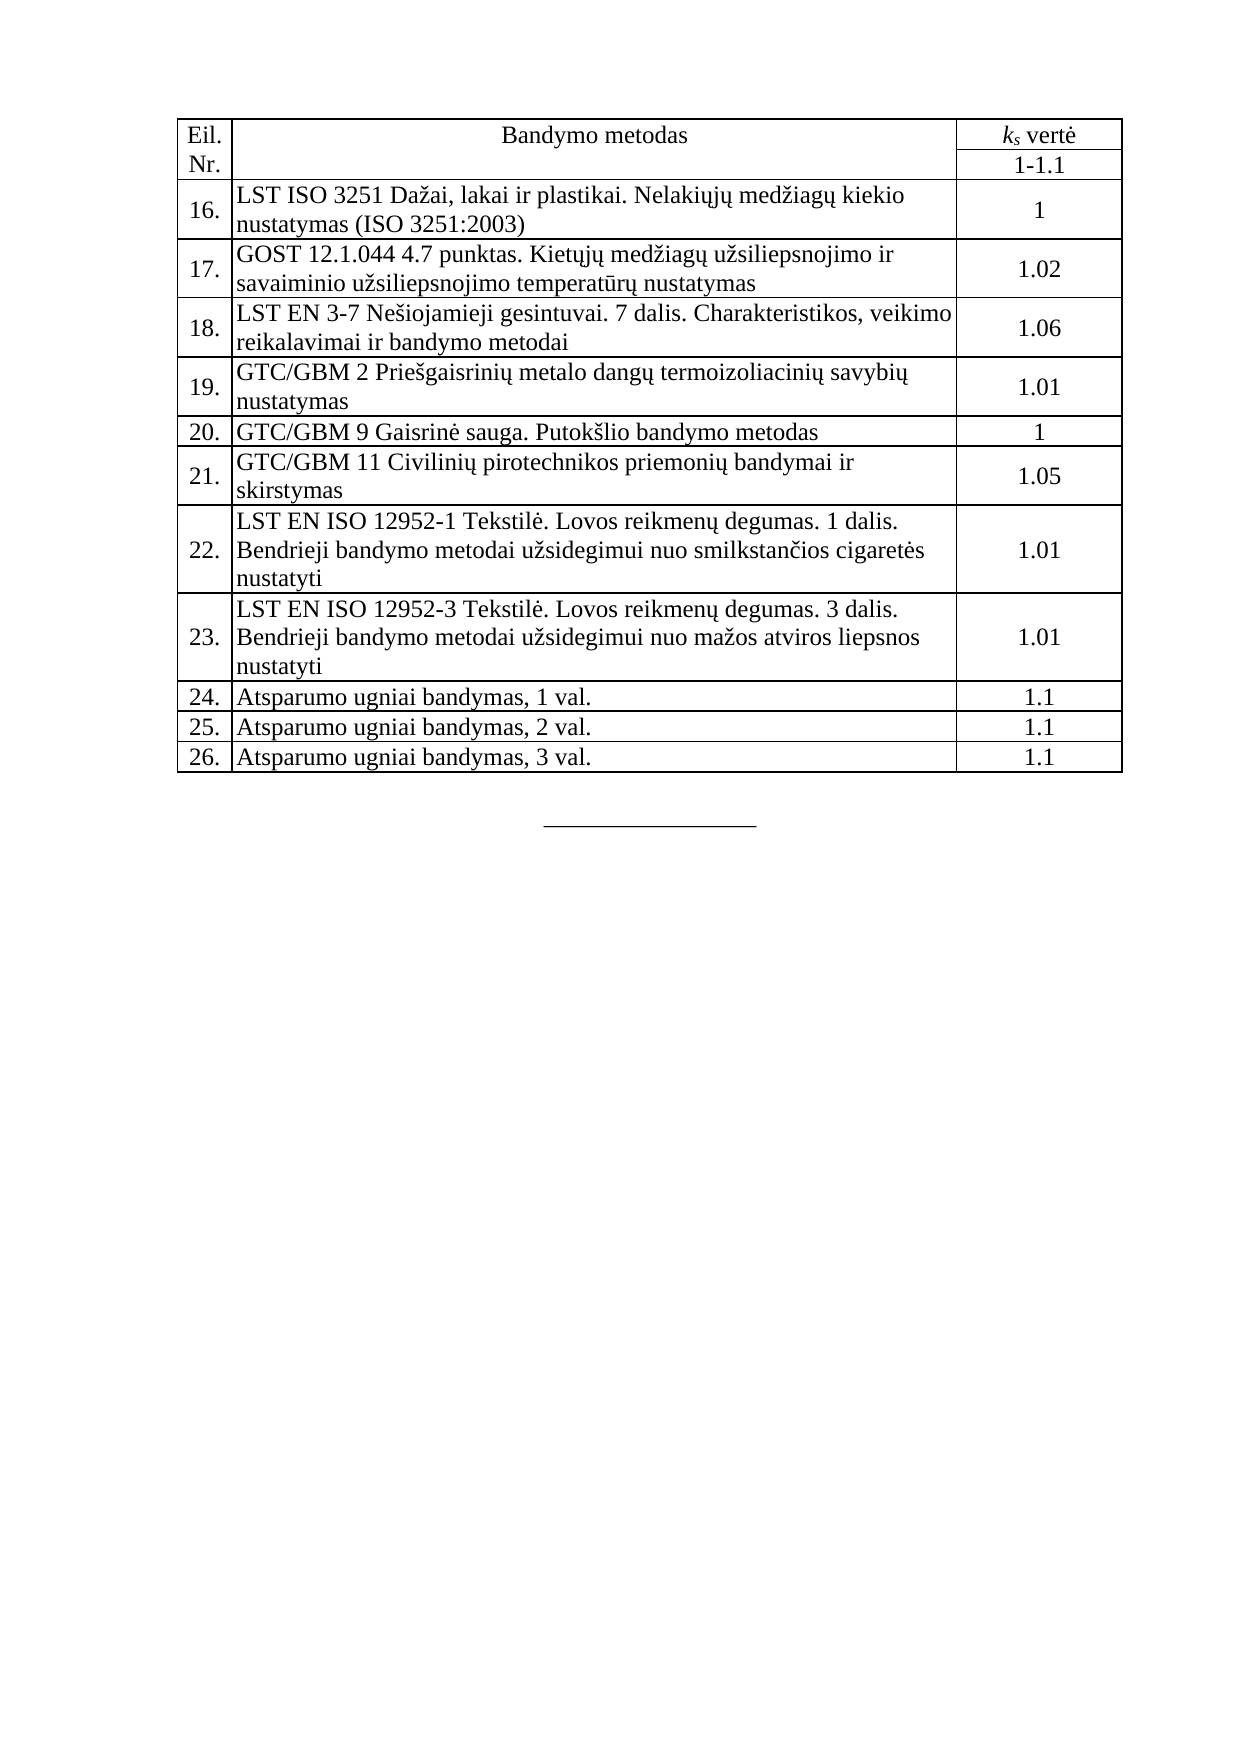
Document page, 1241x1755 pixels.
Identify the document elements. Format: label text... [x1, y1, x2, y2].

text _________________ [177, 801, 1122, 830]
table_header ks vertė [957, 120, 1121, 148]
table_cell 1.1 [957, 742, 1121, 771]
table_cell 1.01 [957, 358, 1121, 415]
table_cell 1-1.1 [957, 150, 1121, 179]
table_cell 1 [957, 180, 1121, 238]
table_cell 16. [178, 180, 231, 238]
table_cell 23. [178, 594, 231, 680]
table_cell LST EN ISO 12952-1 Tekstilė. Lovos reikmenų degumas. 1 dalis. Bendrieji bandymo metodai užsidegimui nuo smilkstančios cigaretės nustatyti [233, 506, 956, 592]
table_cell 17. [178, 240, 231, 297]
table_cell GTC/GBM 11 Civilinių pirotechnikos priemonių bandymai ir skirstymas [233, 447, 956, 504]
table_cell GOST 12.1.044 4.7 punktas. Kietųjų medžiagų užsiliepsnojimo ir savaiminio užsiliepsnojimo temperatūrų nustatymas [233, 240, 956, 297]
table_cell LST EN 3-7 Nešiojamieji gesintuvai. 7 dalis. Charakteristikos, veikimo reikalavimai ir bandymo metodai [233, 298, 956, 356]
table_cell 26. [178, 742, 231, 771]
table_header Bandymo metodas [233, 120, 956, 179]
table_cell 18. [178, 298, 231, 356]
table_cell Atsparumo ugniai bandymas, 2 val. [233, 712, 956, 741]
table_cell 22. [178, 506, 231, 592]
table_cell 1.02 [957, 240, 1121, 297]
table_cell GTC/GBM 9 Gaisrinė sauga. Putokšlio bandymo metodas [233, 417, 956, 445]
table_cell 1.1 [957, 682, 1121, 710]
table_cell LST ISO 3251 Dažai, lakai ir plastikai. Nelakiųjų medžiagų kiekio nustatymas (ISO 3251:2003) [233, 180, 956, 238]
table_cell 1.1 [957, 712, 1121, 741]
table_cell 1.06 [957, 298, 1121, 356]
table_cell Atsparumo ugniai bandymas, 1 val. [233, 682, 956, 710]
table_cell Atsparumo ugniai bandymas, 3 val. [233, 742, 956, 771]
table_cell 1.01 [957, 506, 1121, 592]
table_cell GTC/GBM 2 Priešgaisrinių metalo dangų termoizoliacinių savybių nustatymas [233, 358, 956, 415]
table_cell 20. [178, 417, 231, 445]
table_cell 1.01 [957, 594, 1121, 680]
table_cell 1.05 [957, 447, 1121, 504]
table_cell 24. [178, 682, 231, 710]
table_cell 1 [957, 417, 1121, 445]
table_cell LST EN ISO 12952-3 Tekstilė. Lovos reikmenų degumas. 3 dalis. Bendrieji bandymo metodai užsidegimui nuo mažos atviros liepsnos nustatyti [233, 594, 956, 680]
table_header Eil. Nr. [178, 120, 231, 179]
table_cell 19. [178, 358, 231, 415]
table_cell 25. [178, 712, 231, 741]
table_cell 21. [178, 447, 231, 504]
